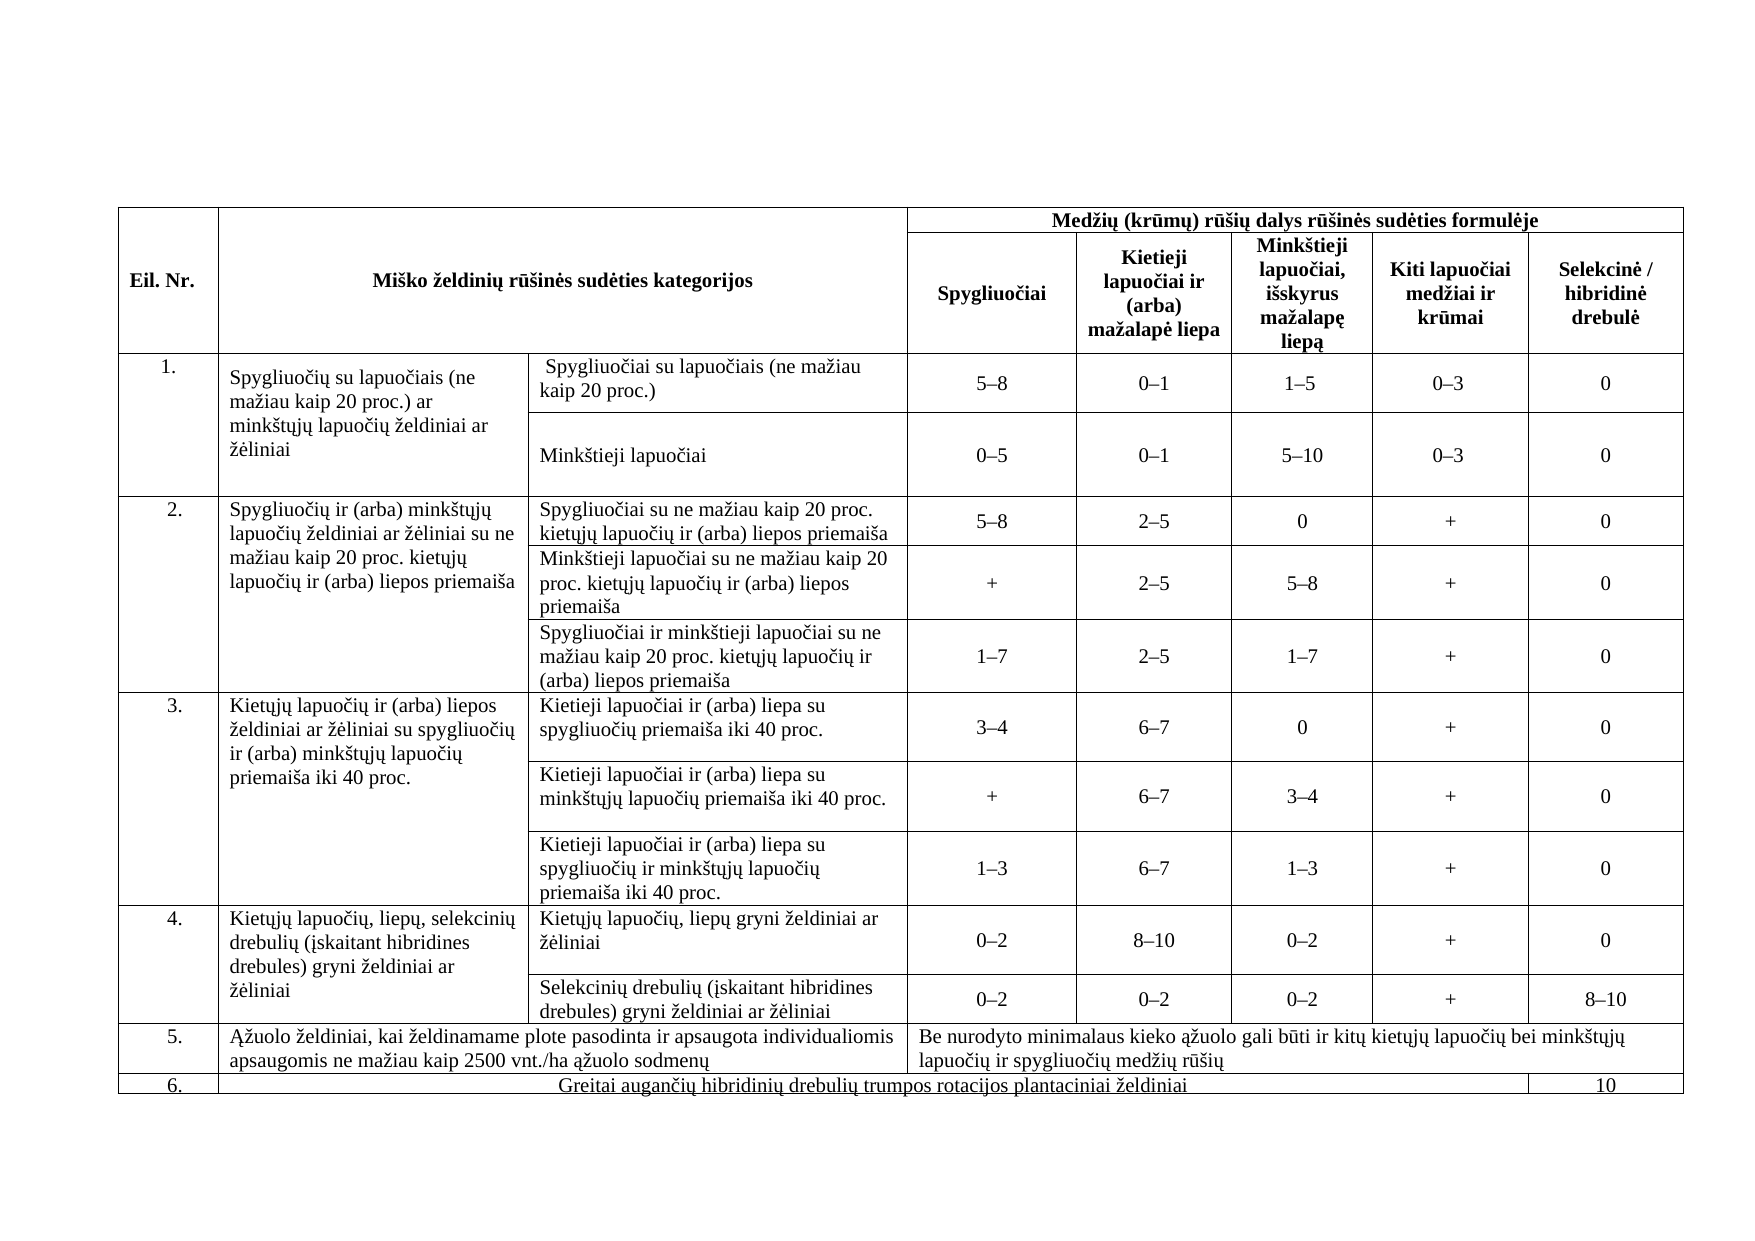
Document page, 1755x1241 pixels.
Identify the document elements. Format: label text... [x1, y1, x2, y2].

table_cell 0 [1529, 620, 1683, 692]
table_cell 0–2 [1232, 906, 1372, 974]
table_cell 5. [119, 1024, 218, 1072]
table_cell 0–2 [908, 906, 1076, 974]
table_cell Spygliuočiai su ne mažiau kaip 20 proc. kietųjų lapuočių ir (arba) liepos priemaiša [529, 497, 907, 545]
table_cell 0–3 [1373, 354, 1528, 412]
table_cell 6. [119, 1074, 218, 1093]
table_cell 1–7 [1232, 620, 1372, 692]
table_cell Minkštieji lapuočiai [529, 413, 907, 496]
table_cell 3–4 [908, 693, 1076, 761]
table_cell Kietųjų lapuočių, liepų, selekcinių drebulių (įskaitant hibridines drebules) gryni želdiniai ar žėliniai [219, 906, 528, 1023]
table_cell Selekcinių drebulių (įskaitant hibridines drebules) gryni želdiniai ar žėliniai [529, 975, 907, 1023]
table_cell 8–10 [1529, 975, 1683, 1023]
table_cell Kietieji lapuočiai ir (arba) liepa su spygliuočių priemaiša iki 40 proc. [529, 693, 907, 761]
table_cell 2. [119, 497, 218, 692]
table_cell 0–2 [1077, 975, 1231, 1023]
table_cell 2–5 [1077, 546, 1231, 618]
table_cell + [1373, 693, 1528, 761]
table_cell Kietųjų lapuočių, liepų gryni želdiniai ar žėliniai [529, 906, 907, 974]
table_cell 5–10 [1232, 413, 1372, 496]
table_cell 4. [119, 906, 218, 1023]
table_cell + [1373, 906, 1528, 974]
table_cell 0–1 [1077, 354, 1231, 412]
table_cell Spygliuočiai su lapuočiais (ne mažiau kaip 20 proc.) [529, 354, 907, 412]
table_cell + [1373, 762, 1528, 831]
table_cell 5–8 [1232, 546, 1372, 618]
table_cell 6–7 [1077, 832, 1231, 905]
table_cell Spygliuočiai [908, 233, 1076, 353]
table_cell + [908, 762, 1076, 831]
table_cell 1–3 [1232, 832, 1372, 905]
table_cell 0 [1529, 906, 1683, 974]
table_cell 0 [1529, 762, 1683, 831]
table_cell 0–5 [908, 413, 1076, 496]
table_cell 0 [1529, 546, 1683, 618]
table_cell 0 [1529, 413, 1683, 496]
table_cell 2–5 [1077, 620, 1231, 692]
table_header Medžių (krūmų) rūšių dalys rūšinės sudėties formulėje [908, 208, 1683, 232]
table_cell 0 [1529, 354, 1683, 412]
table_header Miško želdinių rūšinės sudėties kategorijos [219, 208, 907, 353]
table_cell 5–8 [908, 497, 1076, 545]
table_cell 1–3 [908, 832, 1076, 905]
table_cell Selekcinė / hibridinė drebulė [1529, 233, 1683, 353]
table_cell + [908, 546, 1076, 618]
table_cell 3–4 [1232, 762, 1372, 831]
table_cell + [1373, 832, 1528, 905]
table_cell Spygliuočių ir (arba) minkštųjų lapuočių želdiniai ar žėliniai su ne mažiau kaip 20 proc. kietųjų lapuočių ir (arba) liepos priemaiša [219, 497, 528, 692]
table_cell Kietieji lapuočiai ir (arba) liepa su spygliuočių ir minkštųjų lapuočių priemaiša iki 40 proc. [529, 832, 907, 905]
table_cell 1–5 [1232, 354, 1372, 412]
table_cell 0–3 [1373, 413, 1528, 496]
table_cell Ąžuolo želdiniai, kai želdinamame plote pasodinta ir apsaugota individualiomis apsaugomis ne mažiau kaip 2500 vnt./ha ąžuolo sodmenų [219, 1024, 907, 1072]
table_cell Minkštieji lapuočiai su ne mažiau kaip 20 proc. kietųjų lapuočių ir (arba) liepos priemaiša [529, 546, 907, 618]
table_cell Kiti lapuočiai medžiai ir krūmai [1373, 233, 1528, 353]
table_cell Kietieji lapuočiai ir (arba) mažalapė liepa [1077, 233, 1231, 353]
table_cell Greitai augančių hibridinių drebulių trumpos rotacijos plantaciniai želdiniai [219, 1074, 1528, 1093]
table_cell 10 [1529, 1074, 1683, 1093]
table_cell 6–7 [1077, 762, 1231, 831]
table_cell + [1373, 497, 1528, 545]
table_cell 0 [1232, 693, 1372, 761]
table_cell + [1373, 975, 1528, 1023]
table_cell + [1373, 546, 1528, 618]
table_cell 0 [1529, 693, 1683, 761]
table_cell 0–2 [1232, 975, 1372, 1023]
table_cell 5–8 [908, 354, 1076, 412]
table_cell 0 [1232, 497, 1372, 545]
table_cell Kietieji lapuočiai ir (arba) liepa su minkštųjų lapuočių priemaiša iki 40 proc. [529, 762, 907, 831]
table_cell 6–7 [1077, 693, 1231, 761]
table_cell 0 [1529, 832, 1683, 905]
table_cell 3. [119, 693, 218, 905]
table_cell 1–7 [908, 620, 1076, 692]
table_cell 0–1 [1077, 413, 1231, 496]
table_cell Minkštieji lapuočiai, išskyrus mažalapę liepą [1232, 233, 1372, 353]
table_cell 0 [1529, 497, 1683, 545]
table_cell 1. [119, 354, 218, 496]
table_cell Spygliuočių su lapuočiais (ne mažiau kaip 20 proc.) ar minkštųjų lapuočių želdiniai ar žėliniai [219, 354, 528, 496]
table_cell + [1373, 620, 1528, 692]
table_cell 8–10 [1077, 906, 1231, 974]
table_header Eil. Nr. [119, 208, 218, 353]
table_cell Kietųjų lapuočių ir (arba) liepos želdiniai ar žėliniai su spygliuočių ir (arba) minkštųjų lapuočių priemaiša iki 40 proc. [219, 693, 528, 905]
table_cell 2–5 [1077, 497, 1231, 545]
table_cell 0–2 [908, 975, 1076, 1023]
table_cell Spygliuočiai ir minkštieji lapuočiai su ne mažiau kaip 20 proc. kietųjų lapuočių ir (arba) liepos priemaiša [529, 620, 907, 692]
table_cell Be nurodyto minimalaus kieko ąžuolo gali būti ir kitų kietųjų lapuočių bei minkštųjų lapuočių ir spygliuočių medžių rūšių [908, 1024, 1683, 1072]
